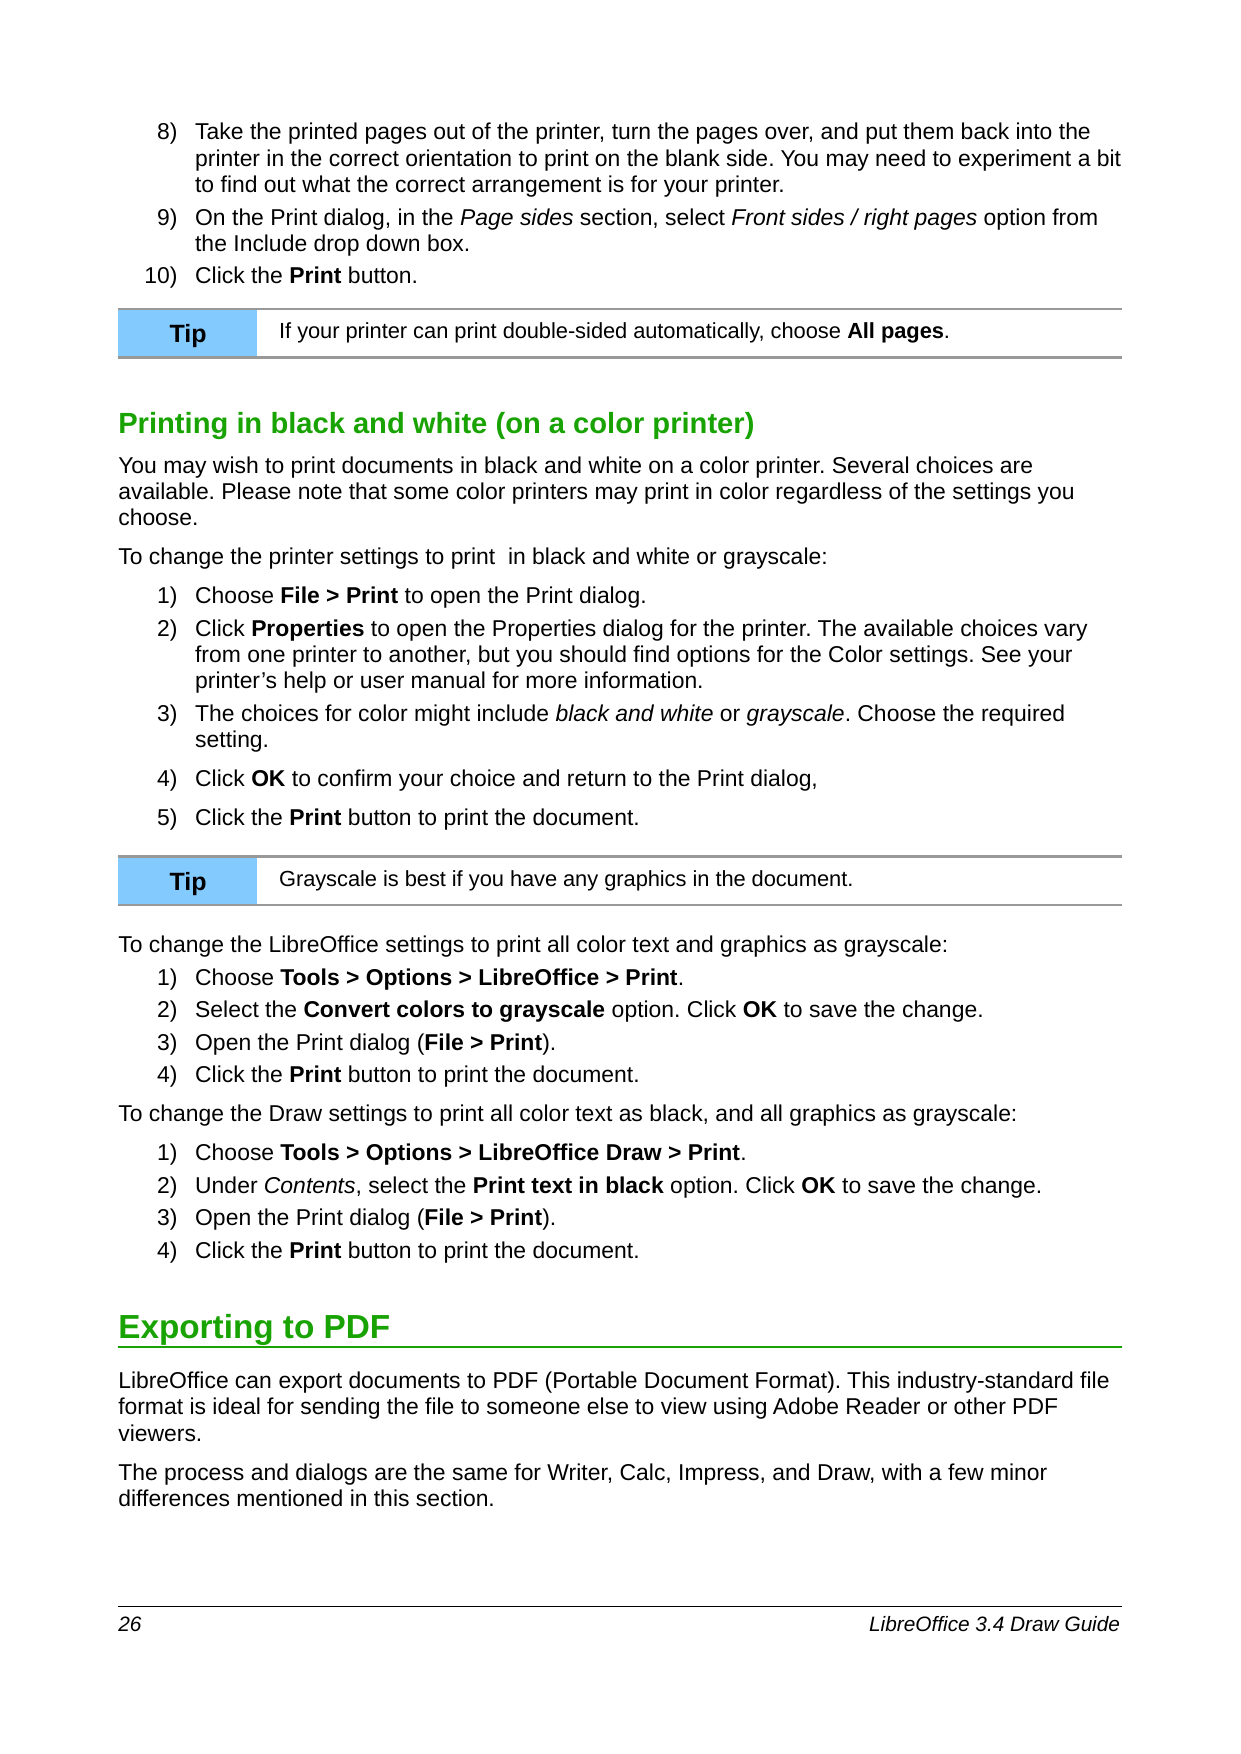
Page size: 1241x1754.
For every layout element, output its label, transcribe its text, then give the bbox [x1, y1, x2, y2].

table_header If your printer can print double-sided automatically, choose All pages. [258, 310, 1122, 356]
list Click the Print button to print the document. [177, 1237, 1122, 1263]
list Select the Convert colors to grayscale option. Click OK to save the change. [177, 996, 1122, 1022]
text LibreOffice can export documents to PDF (Portable Document Format). This industry-standard file format is ideal for sending the file to someone else to view using Adobe Reader or other PDF viewers. [118, 1367, 1122, 1446]
text To change the Draw settings to print all color text as black, and all graphics as grayscale: [118, 1100, 1122, 1126]
list Under Contents, select the Print text in black option. Click OK to save the change. [177, 1172, 1122, 1198]
subtitle Exporting to PDF [118, 1307, 1122, 1346]
text To change the printer settings to print in black and white or grayscale: [118, 543, 1122, 569]
list Open the Print dialog (File > Print). [177, 1029, 1122, 1055]
table_header Tip [118, 310, 257, 356]
list The choices for color might include black and white or grayscale. Choose the required setting. [177, 700, 1122, 753]
subtitle Printing in black and white (on a color printer) [118, 406, 1122, 439]
list Click OK to confirm your choice and return to the Print dialog, [177, 765, 1122, 792]
text You may wish to print documents in black and white on a color printer. Several choices are available. Please note that some color printers may print in color regardless of the settings you choose. [118, 452, 1122, 531]
list Click the Print button to print the document. [177, 804, 1122, 830]
list On the Print dialog, in the Page sides section, select Front sides / right pages option from the Include drop down box. [177, 203, 1122, 256]
list Click Properties to open the Properties dialog for the printer. The available choices vary from one printer to another, but you should find options for the Color settings. See your printer’s help or user manual for more information. [177, 615, 1122, 694]
list Choose File > Print to open the Print dialog. [177, 582, 1122, 608]
list To change the LibreOffice settings to print all color text and graphics as grayscale: [118, 931, 1122, 957]
list Choose Tools > Options > LibreOffice Draw > Print. [177, 1139, 1122, 1165]
list Take the printed pages out of the printer, turn the pages over, and put them back into the printer in the correct orientation to print on the blank side. You may need to experiment a bit to find out what the correct arrangement is for your printer. [177, 118, 1122, 197]
list Choose Tools > Options > LibreOffice > Print. [177, 963, 1122, 990]
list Click the Print button to print the document. [177, 1061, 1122, 1088]
table_header Tip [118, 858, 257, 904]
list Click the Print button. [177, 262, 1122, 289]
text The process and dialogs are the same for Writer, Calc, Impress, and Draw, with a few minor differences mentioned in this section. [118, 1458, 1122, 1511]
list Open the Print dialog (File > Print). [177, 1204, 1122, 1231]
table_header Grayscale is best if you have any graphics in the document. [258, 858, 1122, 904]
